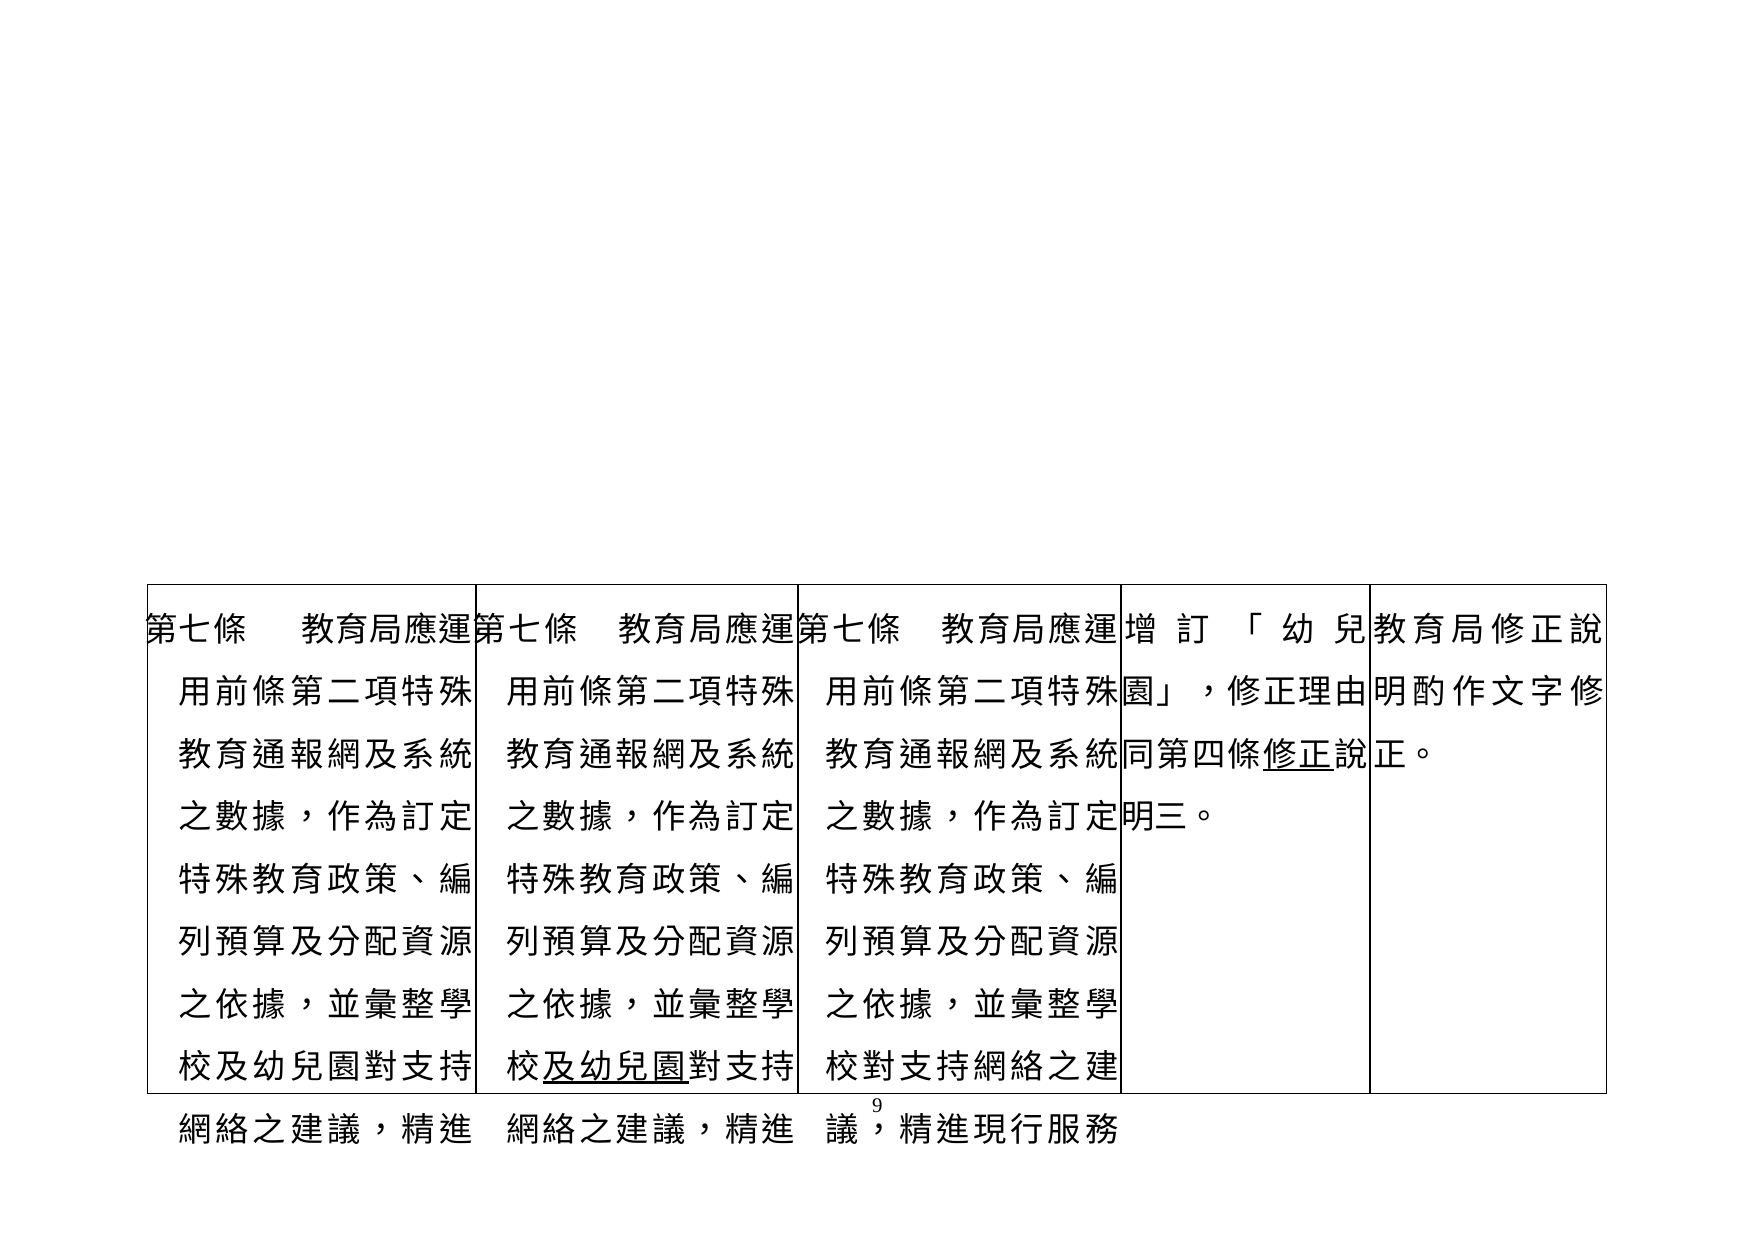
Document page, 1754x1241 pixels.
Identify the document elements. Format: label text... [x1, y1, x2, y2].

table_cell 第七條 教育局應運用前條第二項特殊教育通報網及系統之數據，作為訂定特殊教育政策、編列預算及分配資源之依據，並彙整學校及幼兒園對支持網絡之建議，精進現行服務措施。 [477, 585, 797, 1093]
table_cell 教育局修正說明酌作文字修正。 [1371, 585, 1606, 1093]
table_cell 第七條 教育局應運用前條第二項特殊教育通報網及系統之數據，作為訂定特殊教育政策、編列預算及分配資源之依據，並彙整學校及幼兒園對支持網絡之建議，精進現行服務措施。 [148, 585, 475, 1093]
table_cell 增訂「幼兒園」，修正理由同第四條修正說明三。 [1122, 585, 1369, 1093]
table_cell 第七條 教育局應運用前條第二項特殊教育通報網及系統之數據，作為訂定特殊教育政策、編列預算及分配資源之依據，並彙整學校對支持網絡之建議，精進現行服務措施。 [799, 585, 1120, 1093]
